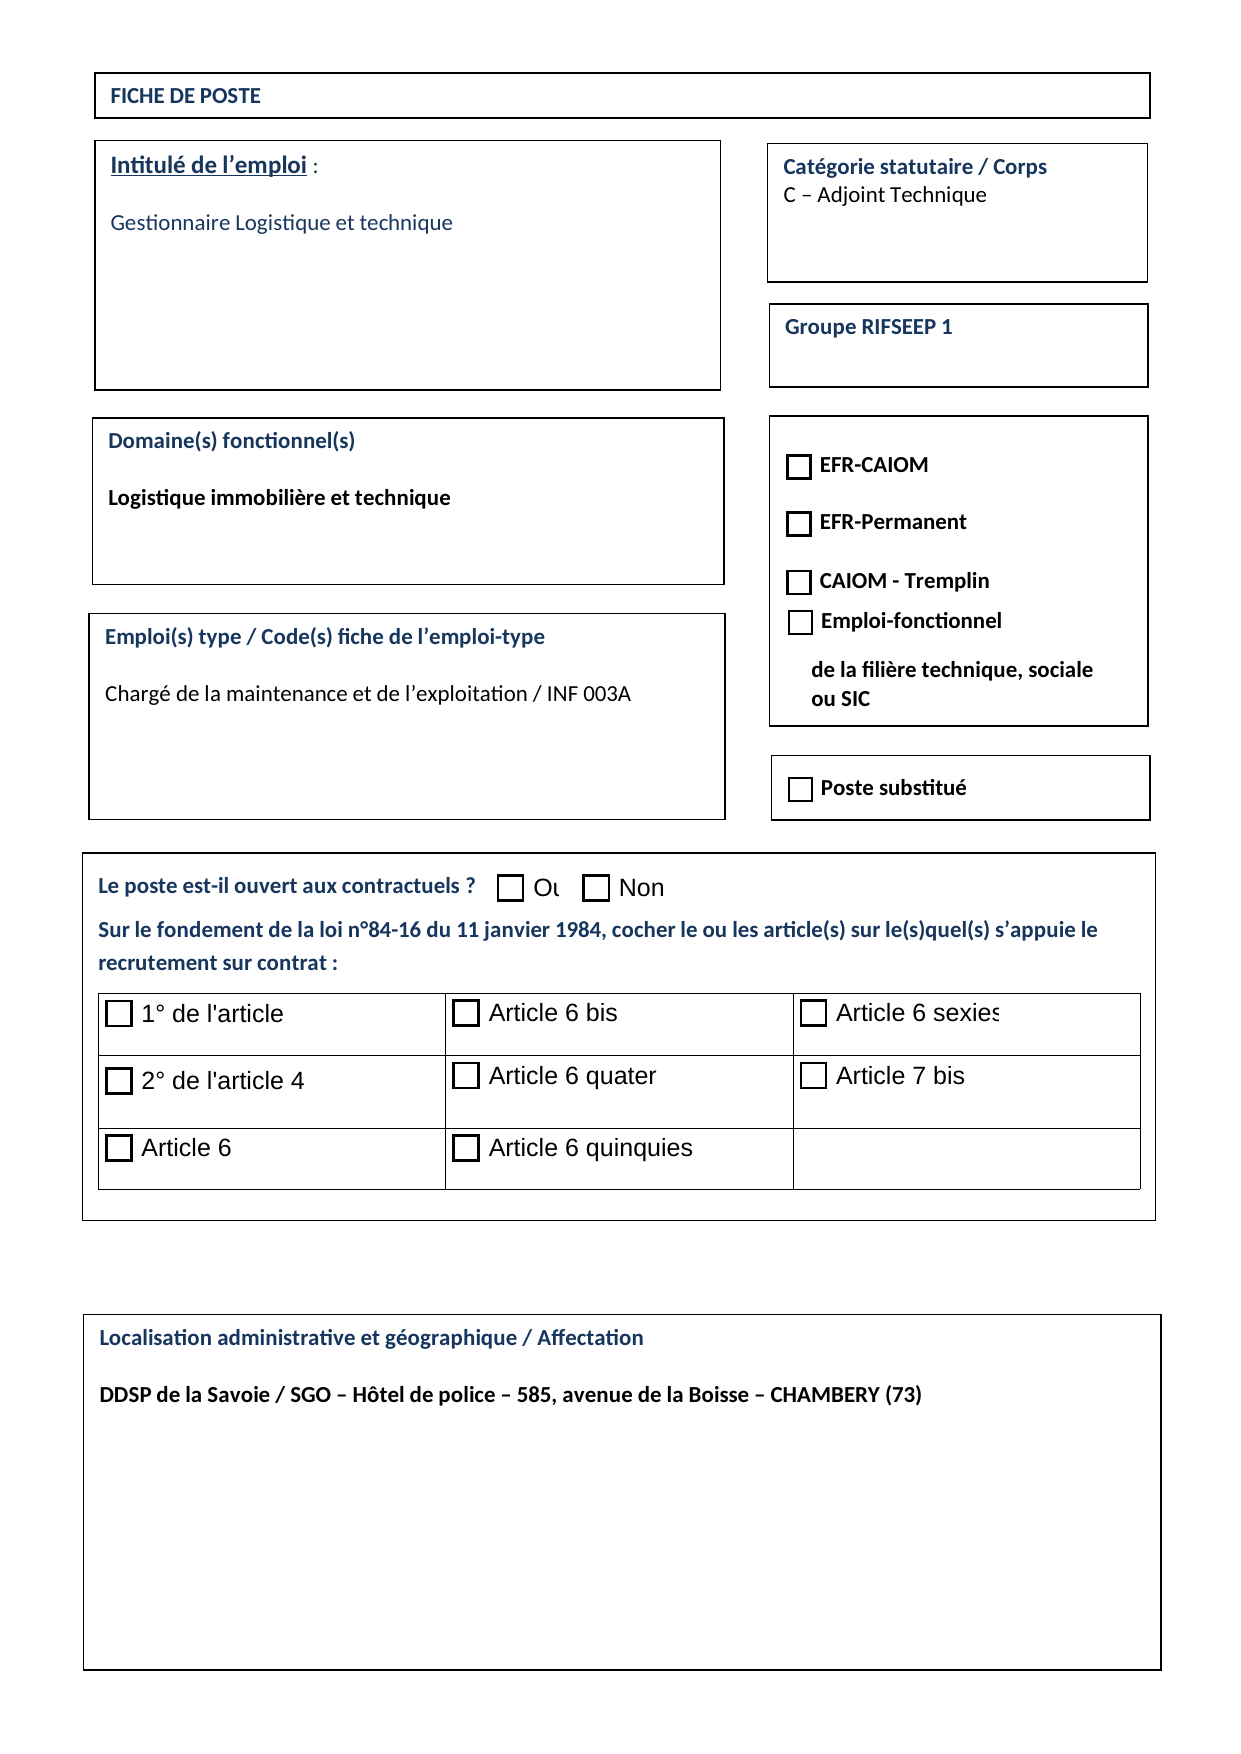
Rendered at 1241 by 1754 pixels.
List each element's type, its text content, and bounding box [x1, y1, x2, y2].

table_cell [446, 1129, 793, 1189]
text Sur le fondement de la loi n°84-16 du 11 janvier 1984, cocher le ou les article(s) sur le(s)quel(s) s’appuie le recrutement sur contrat : [98, 914, 1140, 976]
text Intitulé de l’emploi : [110, 148, 704, 179]
text DDSP de la Savoie / SGO – Hôtel de police – 585, avenue de la Boisse – CHAMBERY (73) [99, 1379, 1145, 1408]
text de la filière technique, sociale ou SIC [785, 655, 1132, 712]
table_cell [446, 1056, 793, 1128]
text Le poste est-il ouvert aux contractuels ? [98, 861, 496, 914]
text Logistique immobilière et technique [108, 483, 708, 512]
table_header [99, 994, 445, 1055]
table_cell [99, 1129, 445, 1189]
text Catégorie statutaire / Corps [783, 152, 1131, 180]
table_cell [99, 1056, 445, 1128]
table_header [446, 994, 793, 1055]
text C – Adjoint Technique [783, 180, 1131, 209]
text Le poste est-il ouvert aux contractuels ? [561, 861, 1140, 914]
text Groupe RIFSEEP 1 [785, 312, 1132, 341]
table_header [794, 994, 1140, 1055]
text FICHE DE POSTE [110, 81, 1134, 110]
text Chargé de la maintenance et de l’exploitation / INF 003A [105, 679, 709, 707]
text Gestionnaire Logistique et technique [110, 208, 704, 237]
text Emploi(s) type / Code(s) fiche de l’emploi-type [105, 622, 709, 650]
text Domaine(s) fonctionnel(s) [108, 426, 708, 455]
table_cell [794, 1129, 1140, 1189]
text Localisation administrative et géographique / Affectation [99, 1322, 1145, 1351]
table_cell [794, 1056, 1140, 1128]
